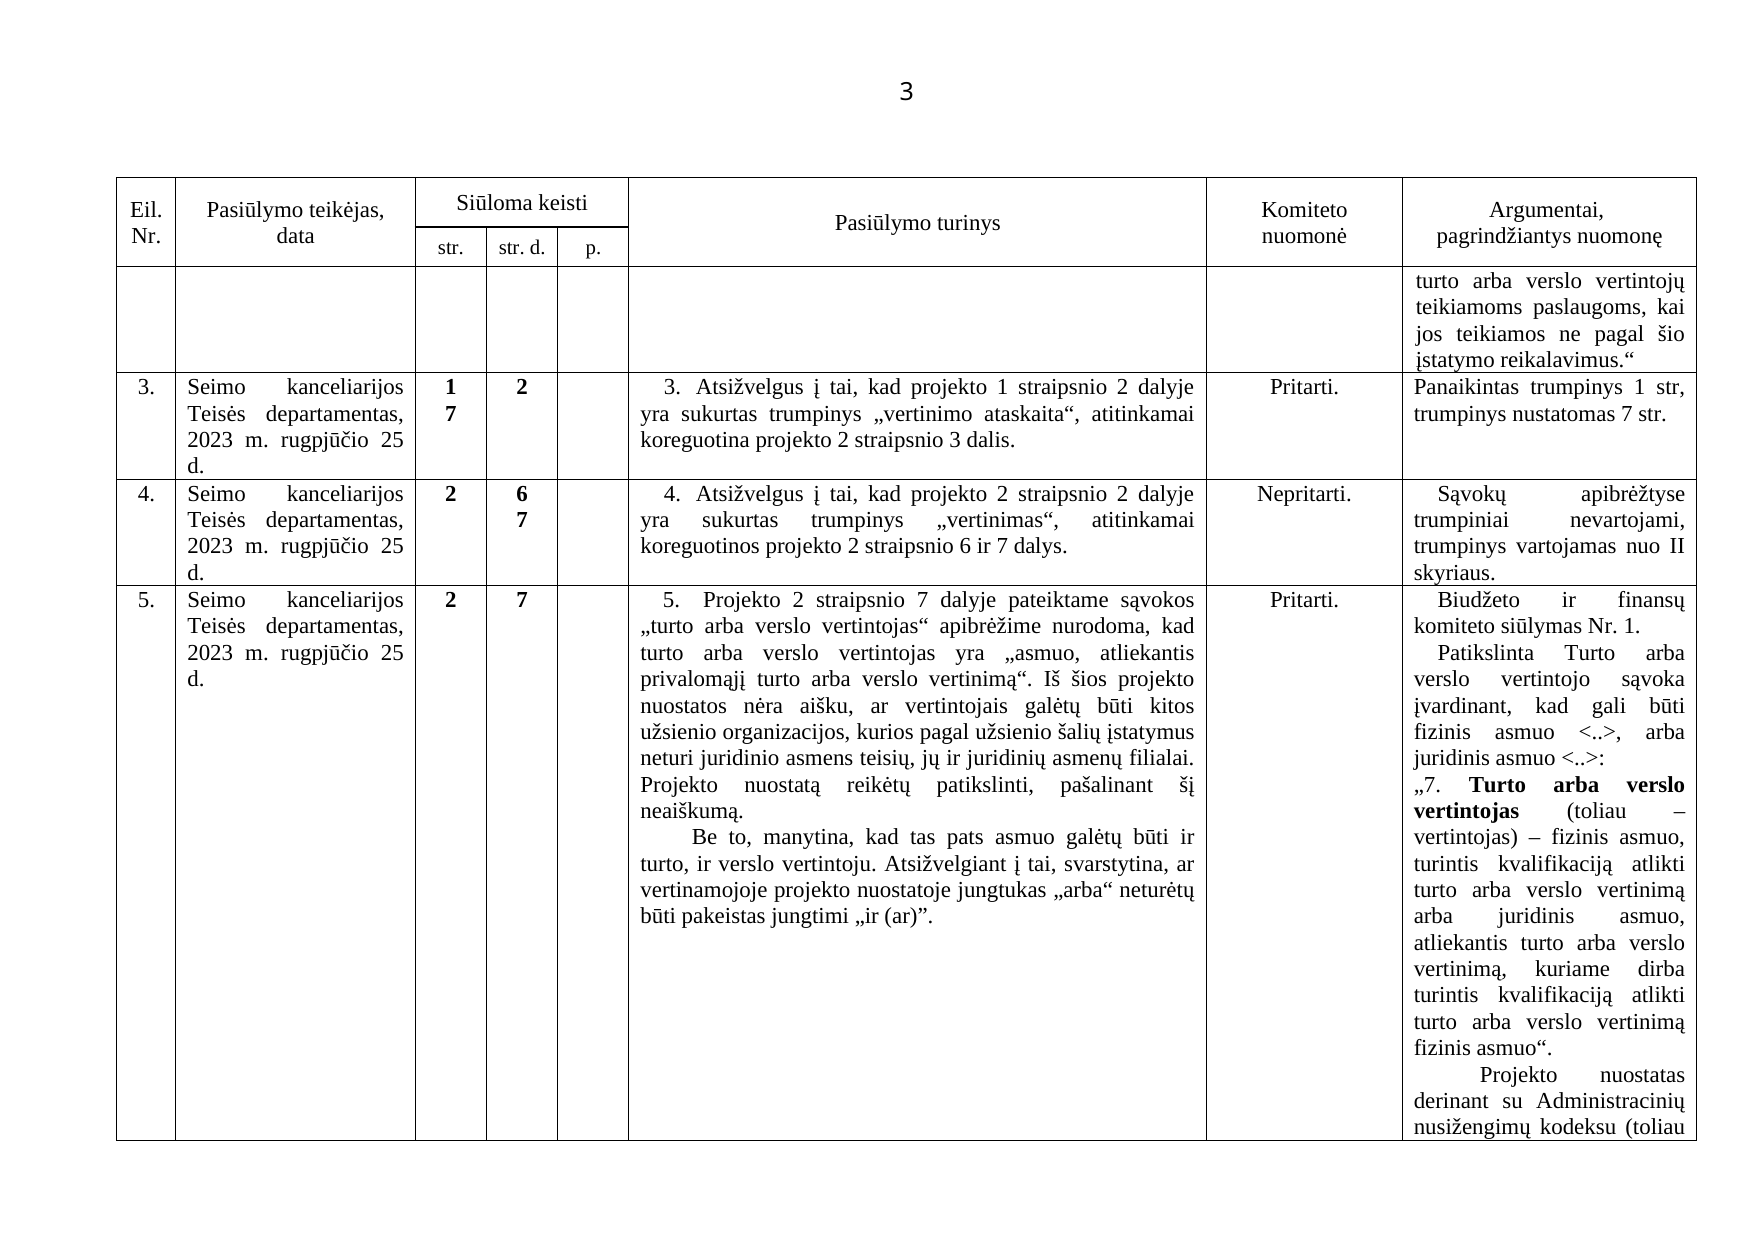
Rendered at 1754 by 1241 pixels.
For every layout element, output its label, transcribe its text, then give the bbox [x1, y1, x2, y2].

table_header Pasiūlymo teikėjas, data [176, 178, 415, 266]
table_cell Seimo kanceliarijos Teisės departamentas, 2023 m. rugpjūčio 25 d. [176, 586, 415, 1140]
table_cell Biudžeto ir finansų komiteto siūlymas Nr. 1. Patikslinta Turto arba verslo vertintojo sąvoka įvardinant, kad gali būti fizinis asmuo <..>, arba juridinis asmuo <..>: „7. Turto arba verslo vertintojas (toliau – vertintojas) – fizinis asmuo, turintis kvalifikaciją atlikti turto arba verslo vertinimą arba juridinis asmuo, atliekantis turto arba verslo vertinimą, kuriame dirba turintis kvalifikaciją atlikti turto arba verslo vertinimą fizinis asmuo“. Projekto nuostatas derinant su Administracinių nusižengimų kodeksu (toliau [1403, 586, 1696, 1140]
table_cell 7 [487, 586, 557, 1140]
table_cell 2 [416, 480, 486, 585]
table_cell 6 7 [487, 480, 557, 585]
table_cell Panaikintas trumpinys 1 str, trumpinys nustatomas 7 str. [1403, 373, 1696, 479]
table_header Pasiūlymo turinys [629, 178, 1206, 266]
table_cell Pritarti. [1207, 373, 1402, 479]
table_cell [558, 586, 628, 1140]
table_header Siūloma keisti [416, 178, 628, 226]
table_cell [487, 267, 557, 372]
table_cell Seimo kanceliarijos Teisės departamentas, 2023 m. rugpjūčio 25 d. [176, 373, 415, 479]
table_cell 2 [487, 373, 557, 479]
table_cell 3. Atsižvelgus į tai, kad projekto 1 straipsnio 2 dalyje yra sukurtas trumpinys „vertinimo ataskaita“, atitinkamai koreguotina projekto 2 straipsnio 3 dalis. [629, 373, 1206, 479]
table_cell 2 [416, 586, 486, 1140]
table_cell p. [558, 228, 628, 266]
table_cell 5. Projekto 2 straipsnio 7 dalyje pateiktame sąvokos „turto arba verslo vertintojas“ apibrėžime nurodoma, kad turto arba verslo vertintojas yra „asmuo, atliekantis privalomąjį turto arba verslo vertinimą“. Iš šios projekto nuostatos nėra aišku, ar vertintojais galėtų būti kitos užsienio organizacijos, kurios pagal užsienio šalių įstatymus neturi juridinio asmens teisių, jų ir juridinių asmenų filialai. Projekto nuostatą reikėtų patikslinti, pašalinant šį neaiškumą. Be to, manytina, kad tas pats asmuo galėtų būti ir turto, ir verslo vertintoju. Atsižvelgiant į tai, svarstytina, ar vertinamojoje projekto nuostatoje jungtukas „arba“ neturėtų būti pakeistas jungtimi „ir (ar)”. [629, 586, 1206, 1140]
table_cell 5. [117, 586, 175, 1140]
table_cell Pritarti. [1207, 586, 1402, 1140]
table_cell turto arba verslo vertintojų teikiamoms paslaugoms, kai jos teikiamos ne pagal šio įstatymo reikalavimus.“ [1403, 267, 1696, 372]
table_header Komiteto nuomonė [1207, 178, 1402, 266]
table_cell 4. Atsižvelgus į tai, kad projekto 2 straipsnio 2 dalyje yra sukurtas trumpinys „vertinimas“, atitinkamai koreguotinos projekto 2 straipsnio 6 ir 7 dalys. [629, 480, 1206, 585]
table_cell [1207, 267, 1402, 372]
table_cell Sąvokų apibrėžtyse trumpiniai nevartojami, trumpinys vartojamas nuo II skyriaus. [1403, 480, 1696, 585]
table_cell [117, 267, 175, 372]
table_header Argumentai, pagrindžiantys nuomonę [1403, 178, 1696, 266]
table_cell 1 7 [416, 373, 486, 479]
table_cell str. [416, 228, 486, 266]
table_header Eil. Nr. [117, 178, 175, 266]
table_cell str. d. [487, 228, 557, 266]
table_cell 3. [117, 373, 175, 479]
table_cell [558, 480, 628, 585]
table_cell [416, 267, 486, 372]
table_cell [558, 267, 628, 372]
table_cell Nepritarti. [1207, 480, 1402, 585]
table_cell 4. [117, 480, 175, 585]
table_cell [558, 373, 628, 479]
table_cell [629, 267, 1206, 372]
table_cell Seimo kanceliarijos Teisės departamentas, 2023 m. rugpjūčio 25 d. [176, 480, 415, 585]
table_cell [176, 267, 415, 372]
